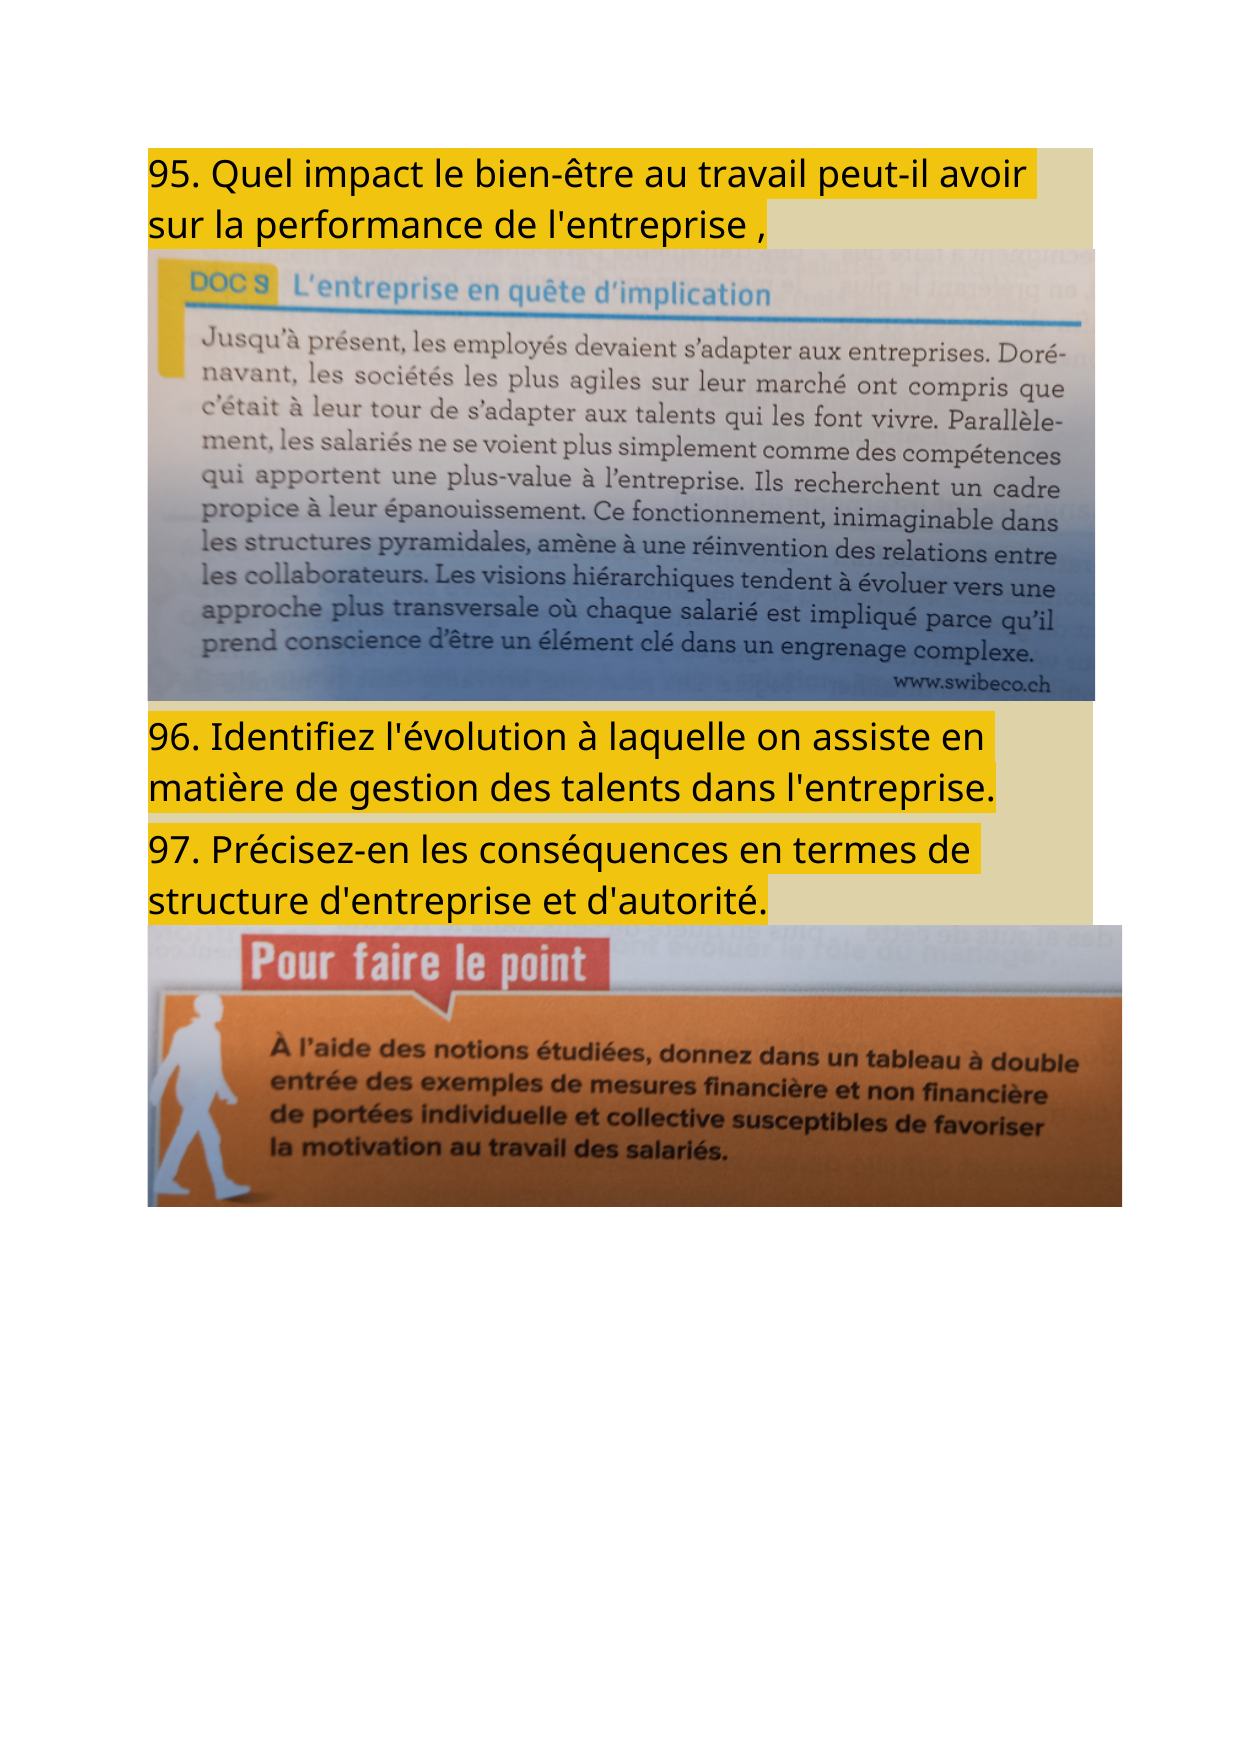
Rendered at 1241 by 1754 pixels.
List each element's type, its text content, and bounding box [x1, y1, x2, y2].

text 96. Identifiez l'évolution à laquelle on assiste en matière de gestion des talents dans l'entreprise. [148, 711, 1093, 813]
text 95. Quel impact le bien-être au travail peut-il avoir sur la performance de l'entreprise , [148, 148, 1093, 249]
text 97. Précisez-en les conséquences en termes de structure d'entreprise et d'autorité. [148, 823, 1093, 925]
